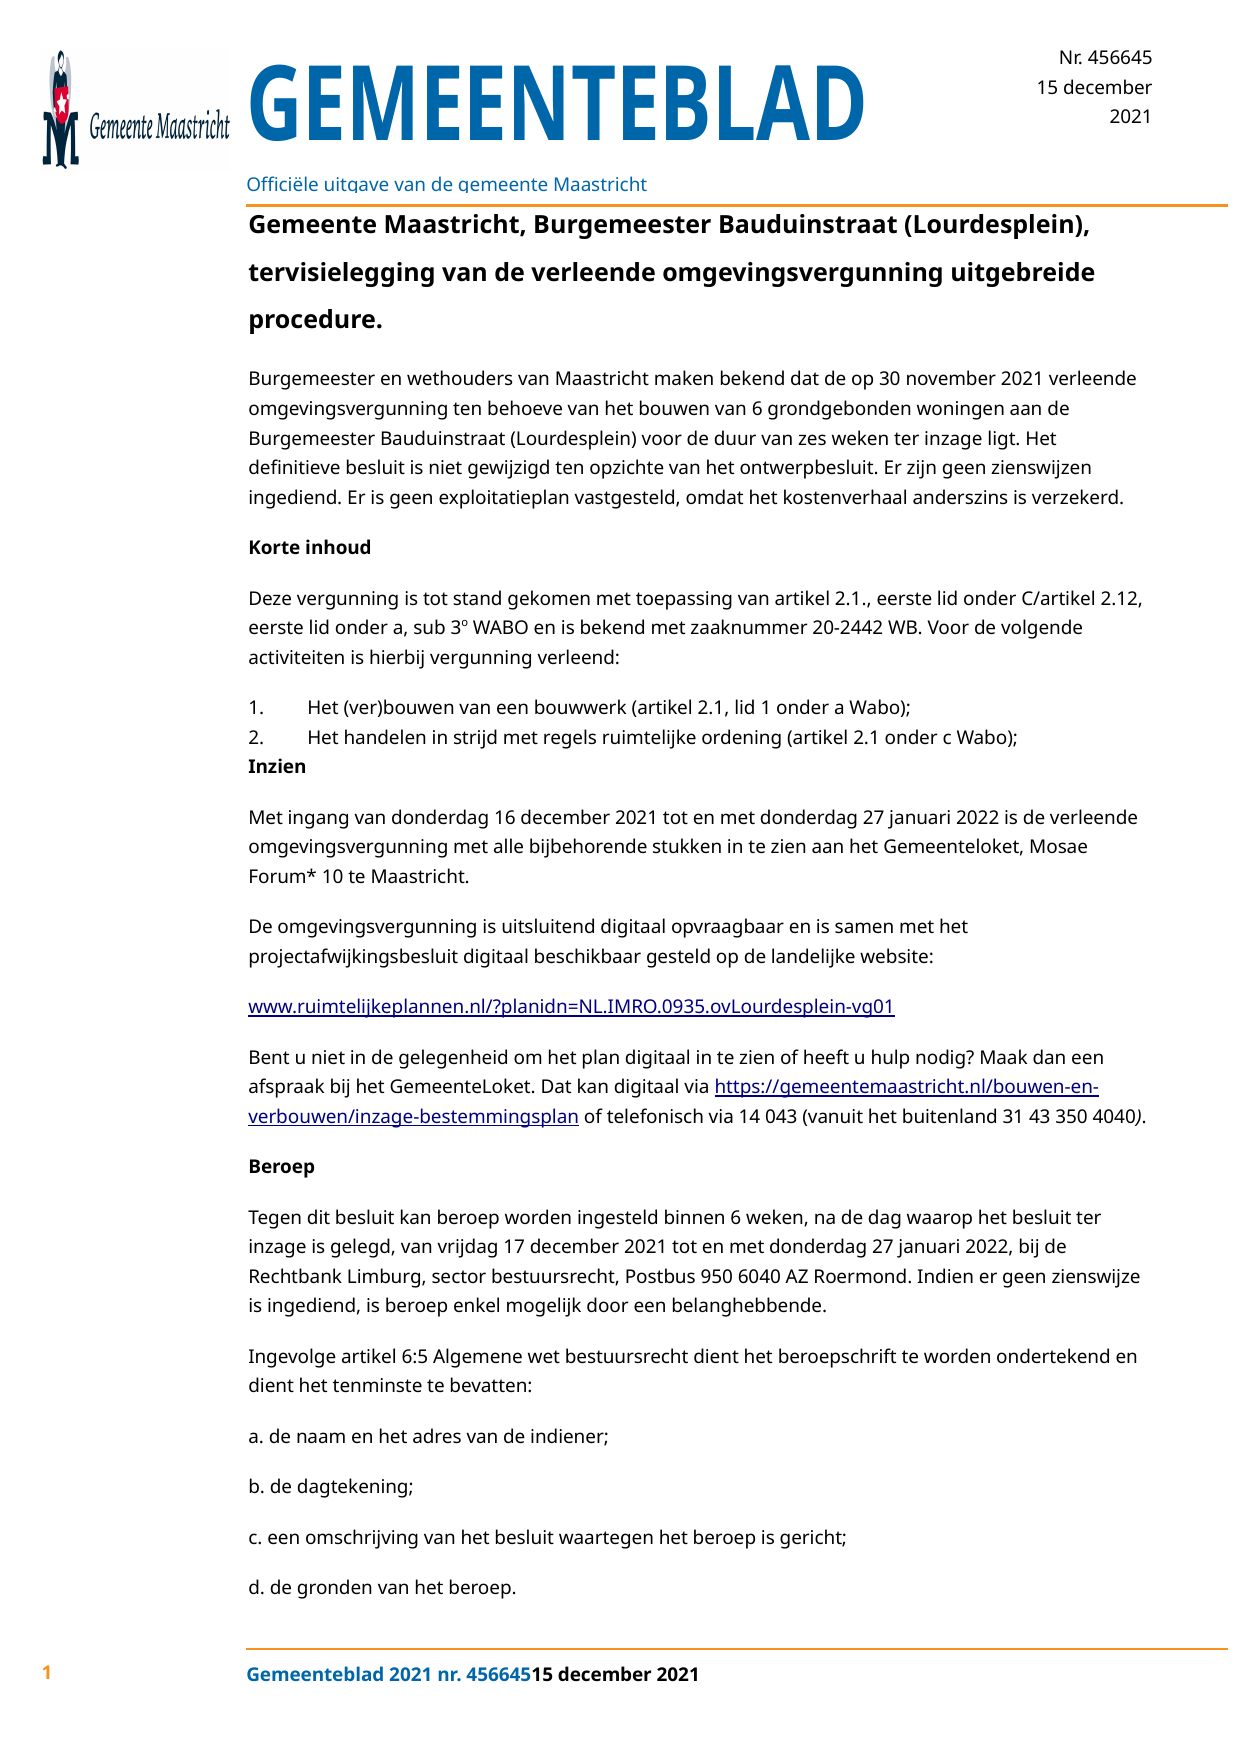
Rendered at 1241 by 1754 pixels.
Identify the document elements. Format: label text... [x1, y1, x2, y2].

list Het handelen in strijd met regels ruimtelijke ordening (artikel 2.1 onder c Wabo); [248, 724, 1152, 749]
text Deze vergunning is tot stand gekomen met toepassing van artikel 2.1., eerste lid onder C/artikel 2.12, eerste lid onder a, sub 3o WABO en is bekend met zaaknummer 20-2442 WB. Voor de volgende activiteiten is hierbij vergunning verleend: [248, 585, 1152, 669]
text De omgevingsvergunning is uitsluitend digitaal opvraagbaar en is samen met het projectafwijkingsbesluit digitaal beschikbaar gesteld op de landelijke website: [248, 913, 1152, 969]
text Korte inhoud [248, 534, 1152, 560]
text Burgemeester en wethouders van Maastricht maken bekend dat de op 30 november 2021 verleende omgevingsvergunning ten behoeve van het bouwen van 6 grondgebonden woningen aan de Burgemeester Bauduinstraat (Lourdesplein) voor de duur van zes weken ter inzage ligt. Het definitieve besluit is niet gewijzigd ten opzichte van het ontwerpbesluit. Er zijn geen zienswijzen ingediend. Er is geen exploitatieplan vastgesteld, omdat het kostenverhaal anderszins is verzekerd. [248, 366, 1152, 509]
text Beroep [248, 1153, 1152, 1179]
text Met ingang van donderdag 16 december 2021 tot en met donderdag 27 januari 2022 is de verleende omgevingsvergunning met alle bijbehorende stukken in te zien aan het Gemeenteloket, Mosae Forum* 10 te Maastricht. [248, 804, 1152, 889]
picture [41, 47, 231, 172]
text Gemeente Maastricht, Burgemeester Bauduinstraat (Lourdesplein), tervisielegging van de verleende omgevingsvergunning uitgebreide procedure. [248, 207, 1152, 336]
text c. een omschrijving van het besluit waartegen het beroep is gericht; [248, 1524, 1152, 1549]
list Het (ver)bouwen van een bouwwerk (artikel 2.1, lid 1 onder a Wabo); [248, 694, 1152, 720]
text b. de dagtekening; [248, 1473, 1152, 1499]
text www.ruimtelijkeplannen.nl/?planidn=NL.IMRO.0935.ovLourdesplein-vg01 [248, 993, 1152, 1019]
text Ingevolge artikel 6:5 Algemene wet bestuursrecht dient het beroepschrift te worden ondertekend en dient het tenminste te bevatten: [248, 1343, 1152, 1398]
text Tegen dit besluit kan beroep worden ingesteld binnen 6 weken, na de dag waarop het besluit ter inzage is gelegd, van vrijdag 17 december 2021 tot en met donderdag 27 januari 2022, bij de Rechtbank Limburg, sector bestuursrecht, Postbus 950 6040 AZ Roermond. Indien er geen zienswijze is ingediend, is beroep enkel mogelijk door een belanghebbende. [248, 1204, 1152, 1318]
text a. de naam en het adres van de indiener; [248, 1423, 1152, 1449]
text Bent u niet in de gelegenheid om het plan digitaal in te zien of heeft u hulp nodig? Maak dan een afspraak bij het GemeenteLoket. Dat kan digitaal via https://gemeentemaastricht.nl/bouwen-en-verbouwen/inzage-bestemmingsplan of telefonisch via 14 043 (vanuit het buitenland 31 43 350 4040). [248, 1044, 1152, 1129]
text d. de gronden van het beroep. [248, 1574, 1152, 1600]
text Inzien [248, 753, 1152, 779]
